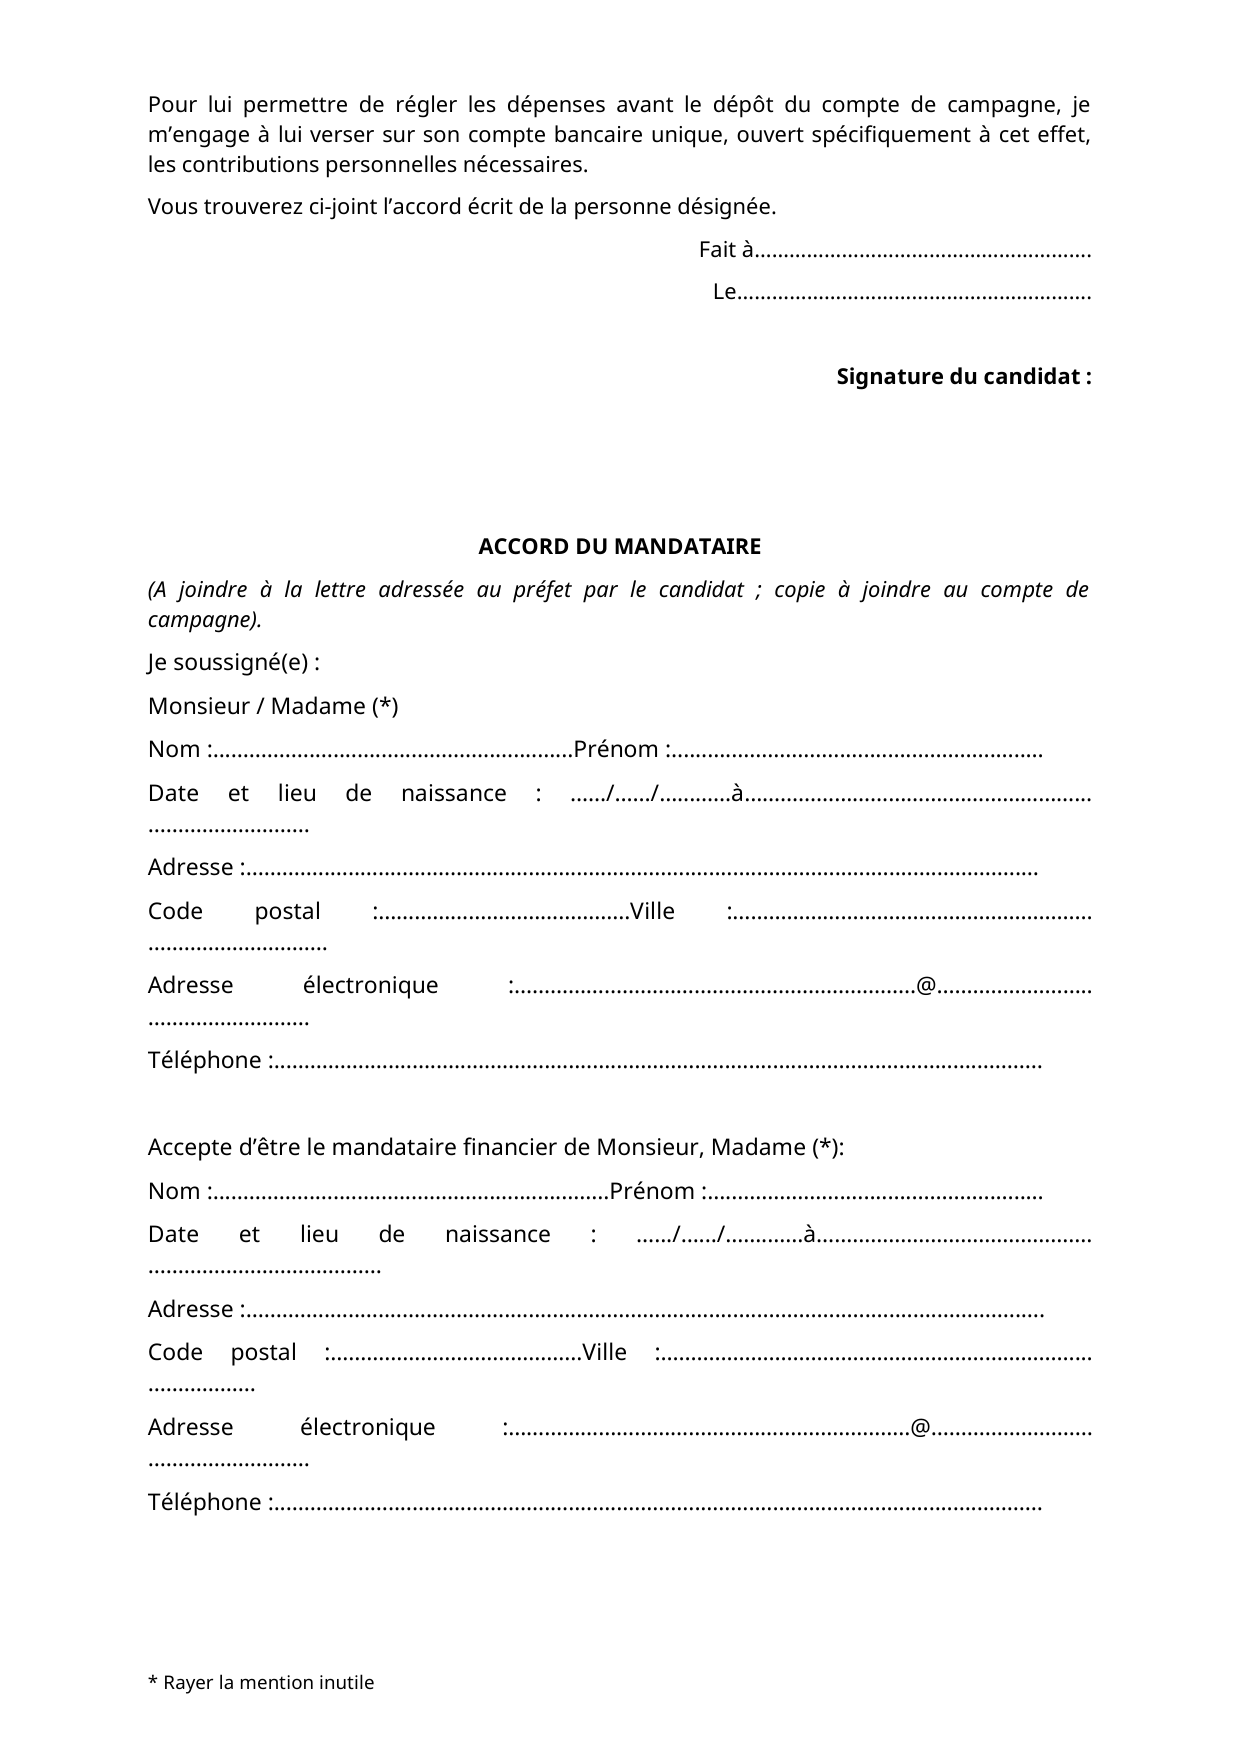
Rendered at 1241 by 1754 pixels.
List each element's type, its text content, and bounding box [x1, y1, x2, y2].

text Fait à…………………………………………………. [148, 233, 1093, 263]
text Adresse électronique :………………………………..………...……………..@……………………..……………………… [148, 969, 1093, 1031]
text Monsieur / Madame (*) [148, 689, 1093, 721]
text Nom :..................................................................Prénom :........................................................ [148, 1174, 1093, 1206]
text Nom :............................................................Prénom :....................…....................................... [148, 733, 1093, 764]
text Date et lieu de naissance : ….../….../…...……à…………………………….…………………...……………………… [148, 777, 1093, 839]
text Téléphone :................................................................................................................................ [148, 1044, 1093, 1075]
text Pour lui permettre de régler les dépenses avant le dépôt du compte de campagne, je m’engage à lui verser sur son compte bancaire unique, ouvert spécifiquement à cet effet, les contributions personnelles nécessaires. [148, 88, 1093, 178]
text Le……………………………………………………. [148, 276, 1093, 306]
text ACCORD DU MANDATAIRE [148, 531, 1093, 561]
text Adresse :.................................................................................................................................... [148, 851, 1093, 882]
text Accepte d’être le mandataire financier de Monsieur, Madame (*): [148, 1131, 1093, 1162]
text Date et lieu de naissance : ….../….../…….……à……………………………………….………………………………… [148, 1218, 1093, 1280]
text Je soussigné(e) : [148, 646, 1093, 677]
text Signature du candidat : [369, 361, 1093, 391]
text Code postal :……………………………………Ville :…………………………………………………...………………………… [148, 895, 1093, 957]
text Adresse électronique :………………………………………………..………..@……………………...……………………… [148, 1411, 1093, 1473]
text Adresse :..................................................................................................................................... [148, 1293, 1093, 1324]
text (A joindre à la lettre adressée au préfet par le candidat ; copie à joindre au compte de campagne). [148, 573, 1093, 633]
text Code postal :……………………………………Ville :……………………………………………………………...……………… [148, 1336, 1093, 1398]
text Vous trouverez ci-joint l’accord écrit de la personne désignée. [148, 191, 1093, 221]
text Téléphone :..........................................................................…................................................... [148, 1485, 1093, 1516]
